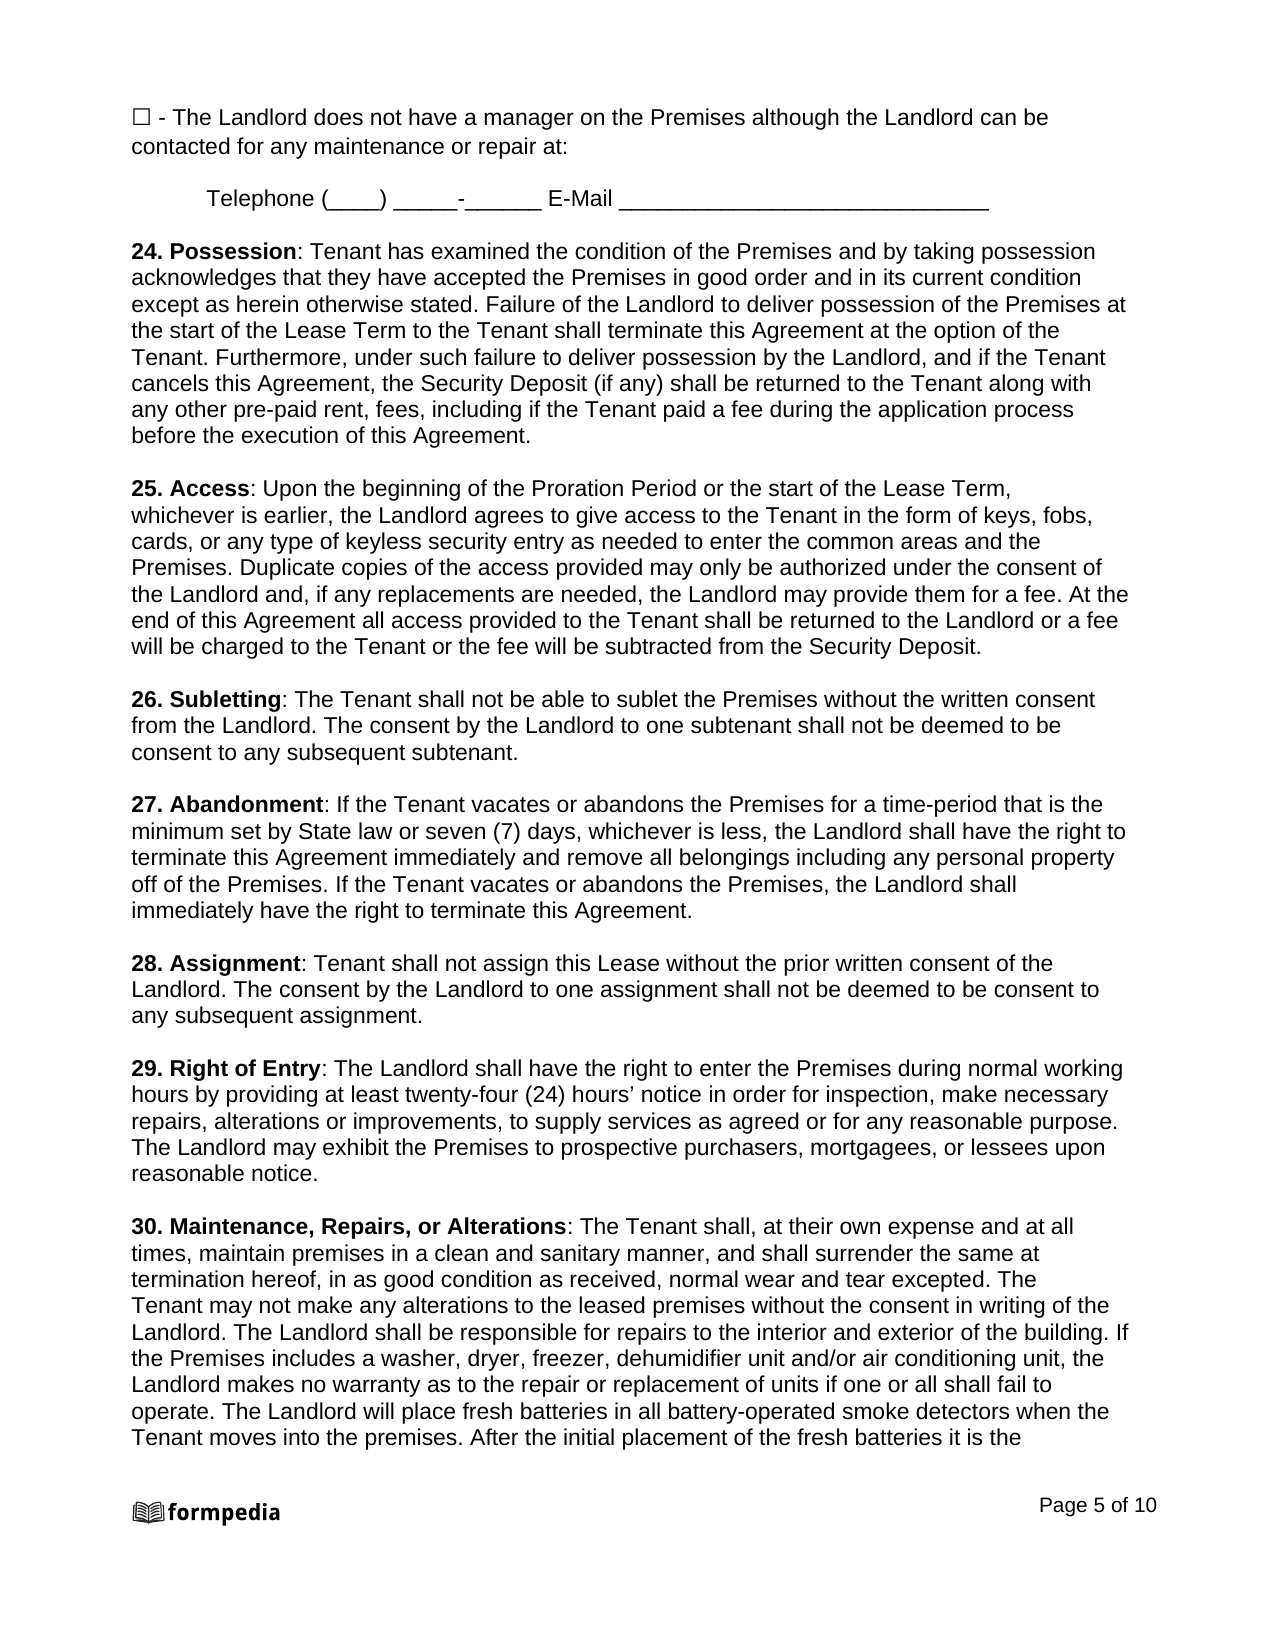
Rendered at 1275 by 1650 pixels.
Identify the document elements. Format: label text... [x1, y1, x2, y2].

text 26. Subletting: The Tenant shall not be able to sublet the Premises without the written consent from the Landlord. The consent by the Landlord to one subtenant shall not be deemed to be consent to any subsequent subtenant. [131, 686, 1134, 765]
text 30. Maintenance, Repairs, or Alterations: The Tenant shall, at their own expense and at all times, maintain premises in a clean and sanitary manner, and shall surrender the same at termination hereof, in as good condition as received, normal wear and tear excepted. The Tenant may not make any alterations to the leased premises without the consent in writing of the Landlord. The Landlord shall be responsible for repairs to the interior and exterior of the building. If the Premises includes a washer, dryer, freezer, dehumidifier unit and/or air conditioning unit, the Landlord makes no warranty as to the repair or replacement of units if one or all shall fail to operate. The Landlord will place fresh batteries in all battery-operated smoke detectors when the Tenant moves into the premises. After the initial placement of the fresh batteries it is the [131, 1213, 1134, 1450]
text 27. Abandonment: If the Tenant vacates or abandons the Premises for a time-period that is the minimum set by State law or seven (7) days, whichever is less, the Landlord shall have the right to terminate this Agreement immediately and remove all belongings including any personal property off of the Premises. If the Tenant vacates or abandons the Premises, the Landlord shall immediately have the right to terminate this Agreement. [131, 791, 1134, 923]
text 29. Right of Entry: The Landlord shall have the right to enter the Premises during normal working hours by providing at least twenty-four (24) hours’ notice in order for inspection, make necessary repairs, alterations or improvements, to supply services as agreed or for any reasonable purpose. The Landlord may exhibit the Premises to prospective purchasers, mortgagees, or lessees upon reasonable notice. [131, 1055, 1134, 1187]
text 28. Assignment: Tenant shall not assign this Lease without the prior written consent of the Landlord. The consent by the Landlord to one assignment shall not be deemed to be consent to any subsequent assignment. [131, 949, 1134, 1029]
text 24. Possession: Tenant has examined the condition of the Premises and by taking possession acknowledges that they have accepted the Premises in good order and in its current condition except as herein otherwise stated. Failure of the Landlord to deliver possession of the Premises at the start of the Lease Term to the Tenant shall terminate this Agreement at the option of the Tenant. Furthermore, under such failure to deliver possession by the Landlord, and if the Tenant cancels this Agreement, the Security Deposit (if any) shall be returned to the Tenant along with any other pre-paid rent, fees, including if the Tenant paid a fee during the application process before the execution of this Agreement. [131, 238, 1134, 449]
text 25. Access: Upon the beginning of the Proration Period or the start of the Lease Term, whichever is earlier, the Landlord agrees to give access to the Tenant in the form of keys, fobs, cards, or any type of keyless security entry as needed to enter the common areas and the Premises. Duplicate copies of the access provided may only be authorized under the consent of the Landlord and, if any replacements are needed, the Landlord may provide them for a fee. At the end of this Agreement all access provided to the Tenant shall be returned to the Landlord or a fee will be charged to the Tenant or the fee will be subtracted from the Security Deposit. [131, 475, 1134, 660]
text Telephone (____) _____-______ E-Mail _____________________________ [206, 185, 1134, 212]
text ☐ - The Landlord does not have a manager on the Premises although the Landlord can be contacted for any maintenance or repair at: [131, 101, 1134, 159]
